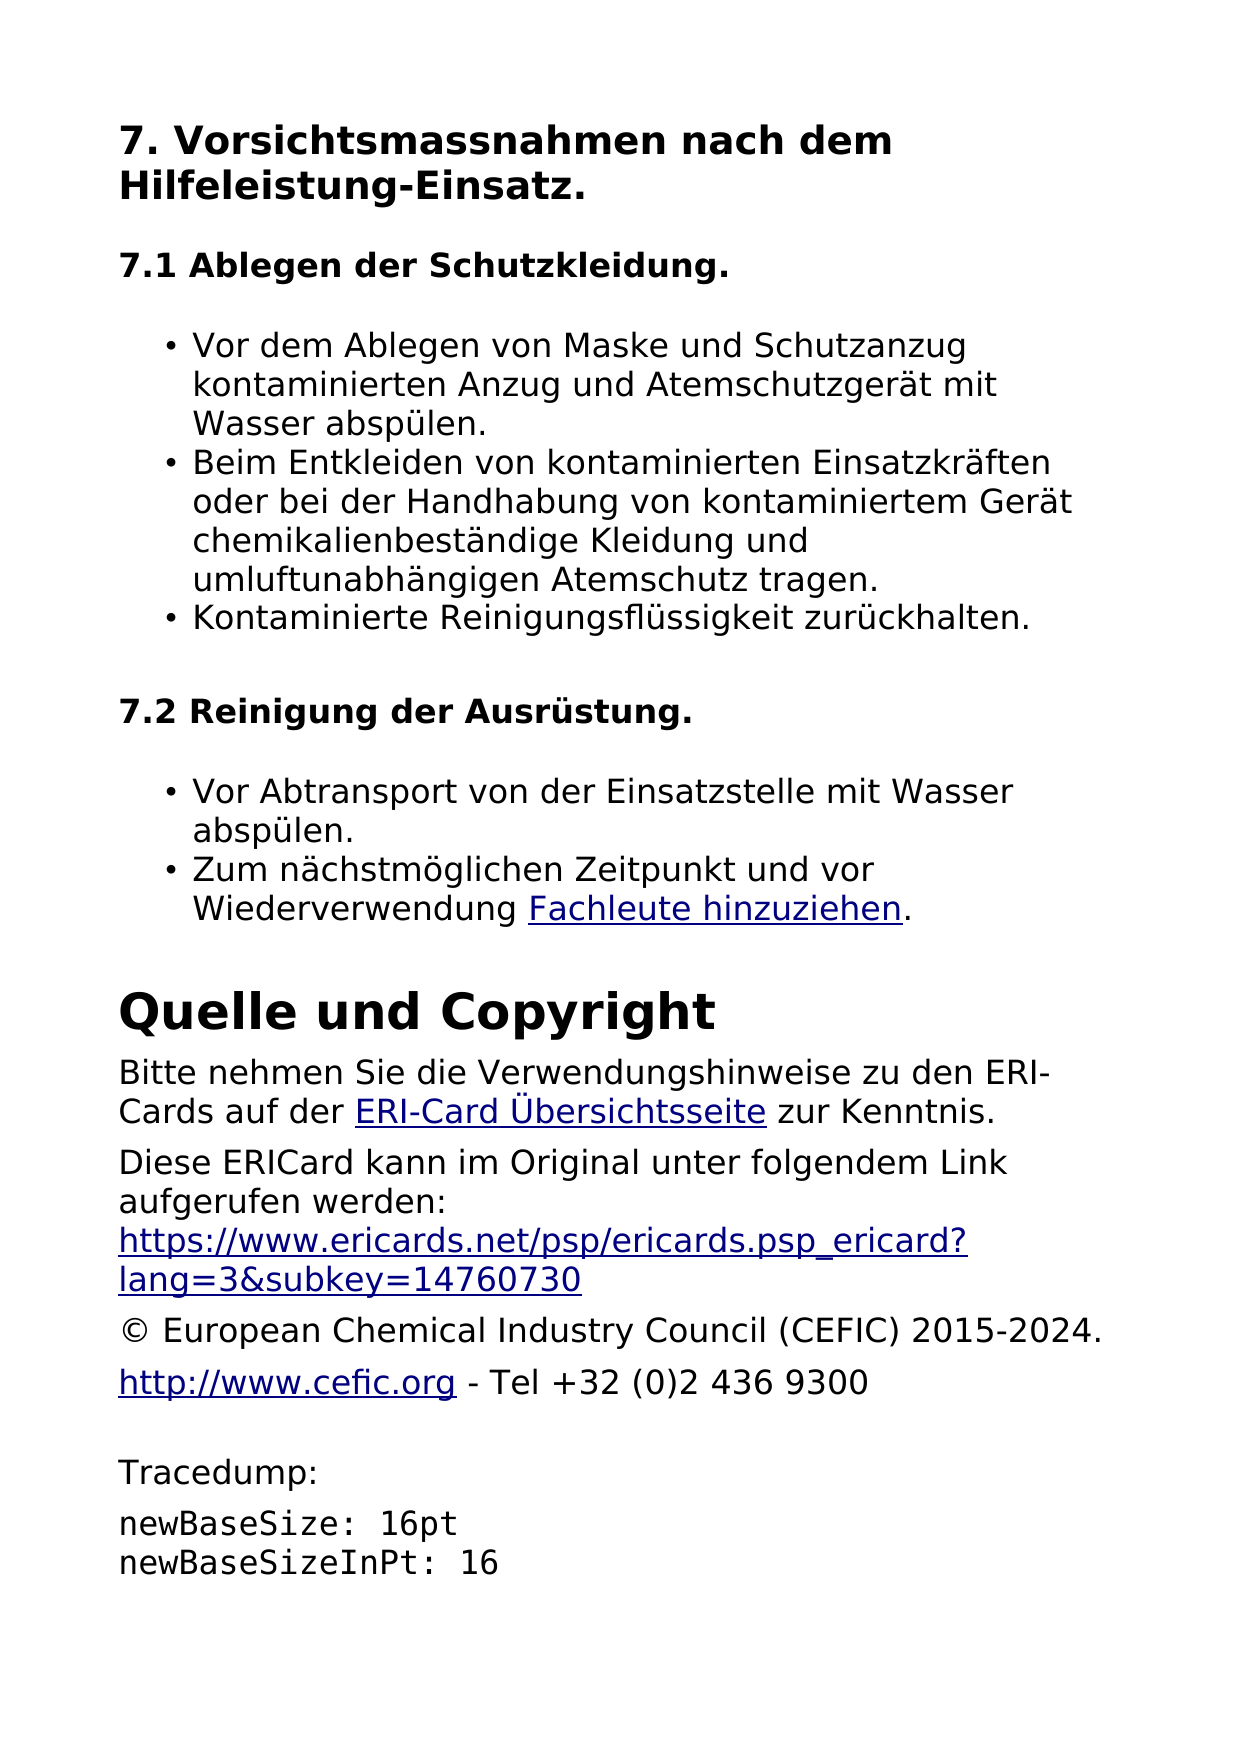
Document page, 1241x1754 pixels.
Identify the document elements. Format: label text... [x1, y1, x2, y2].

text Tracedump: [118, 1414, 1122, 1492]
subtitle 7. Vorsichtsmassnahmen nach dem Hilfeleistung-Einsatz. [118, 118, 1122, 208]
text newBaseSize: 16pt newBaseSizeInPt: 16 [118, 1505, 1122, 1582]
subtitle 7.2 Reinigung der Ausrüstung. [118, 692, 1122, 731]
text Diese ERICard kann im Original unter folgendem Link aufgerufen werden: https://www.ericards.net/psp/ericards.psp_ericard?lang=3&subkey=14760730 [118, 1144, 1122, 1299]
subtitle Quelle und Copyright [118, 983, 1122, 1041]
text Bitte nehmen Sie die Verwendungshinweise zu den ERI-Cards auf der ERI-Card Übersichtsseite zur Kenntnis. [118, 1054, 1122, 1131]
list Beim Entkleiden von kontaminierten Einsatzkräften oder bei der Handhabung von kontaminiertem Gerät chemikalienbeständige Kleidung und umluftunabhängigen Atemschutz tragen. [177, 443, 1122, 599]
text © European Chemical Industry Council (CEFIC) 2015-2024. [118, 1312, 1122, 1351]
list Zum nächstmöglichen Zeitpunkt und vor Wiederverwendung Fachleute hinzuziehen. [177, 851, 1122, 928]
subtitle 7.1 Ablegen der Schutzkleidung. [118, 246, 1122, 285]
list Vor Abtransport von der Einsatzstelle mit Wasser abspülen. [177, 773, 1122, 851]
text http://www.cefic.org - Tel +32 (0)2 436 9300 [118, 1363, 1122, 1402]
list Vor dem Ablegen von Maske und Schutzanzug kontaminierten Anzug und Atemschutzgerät mit Wasser abspülen. [177, 327, 1122, 443]
list Kontaminierte Reinigungsflüssigkeit zurückhalten. [177, 599, 1122, 638]
